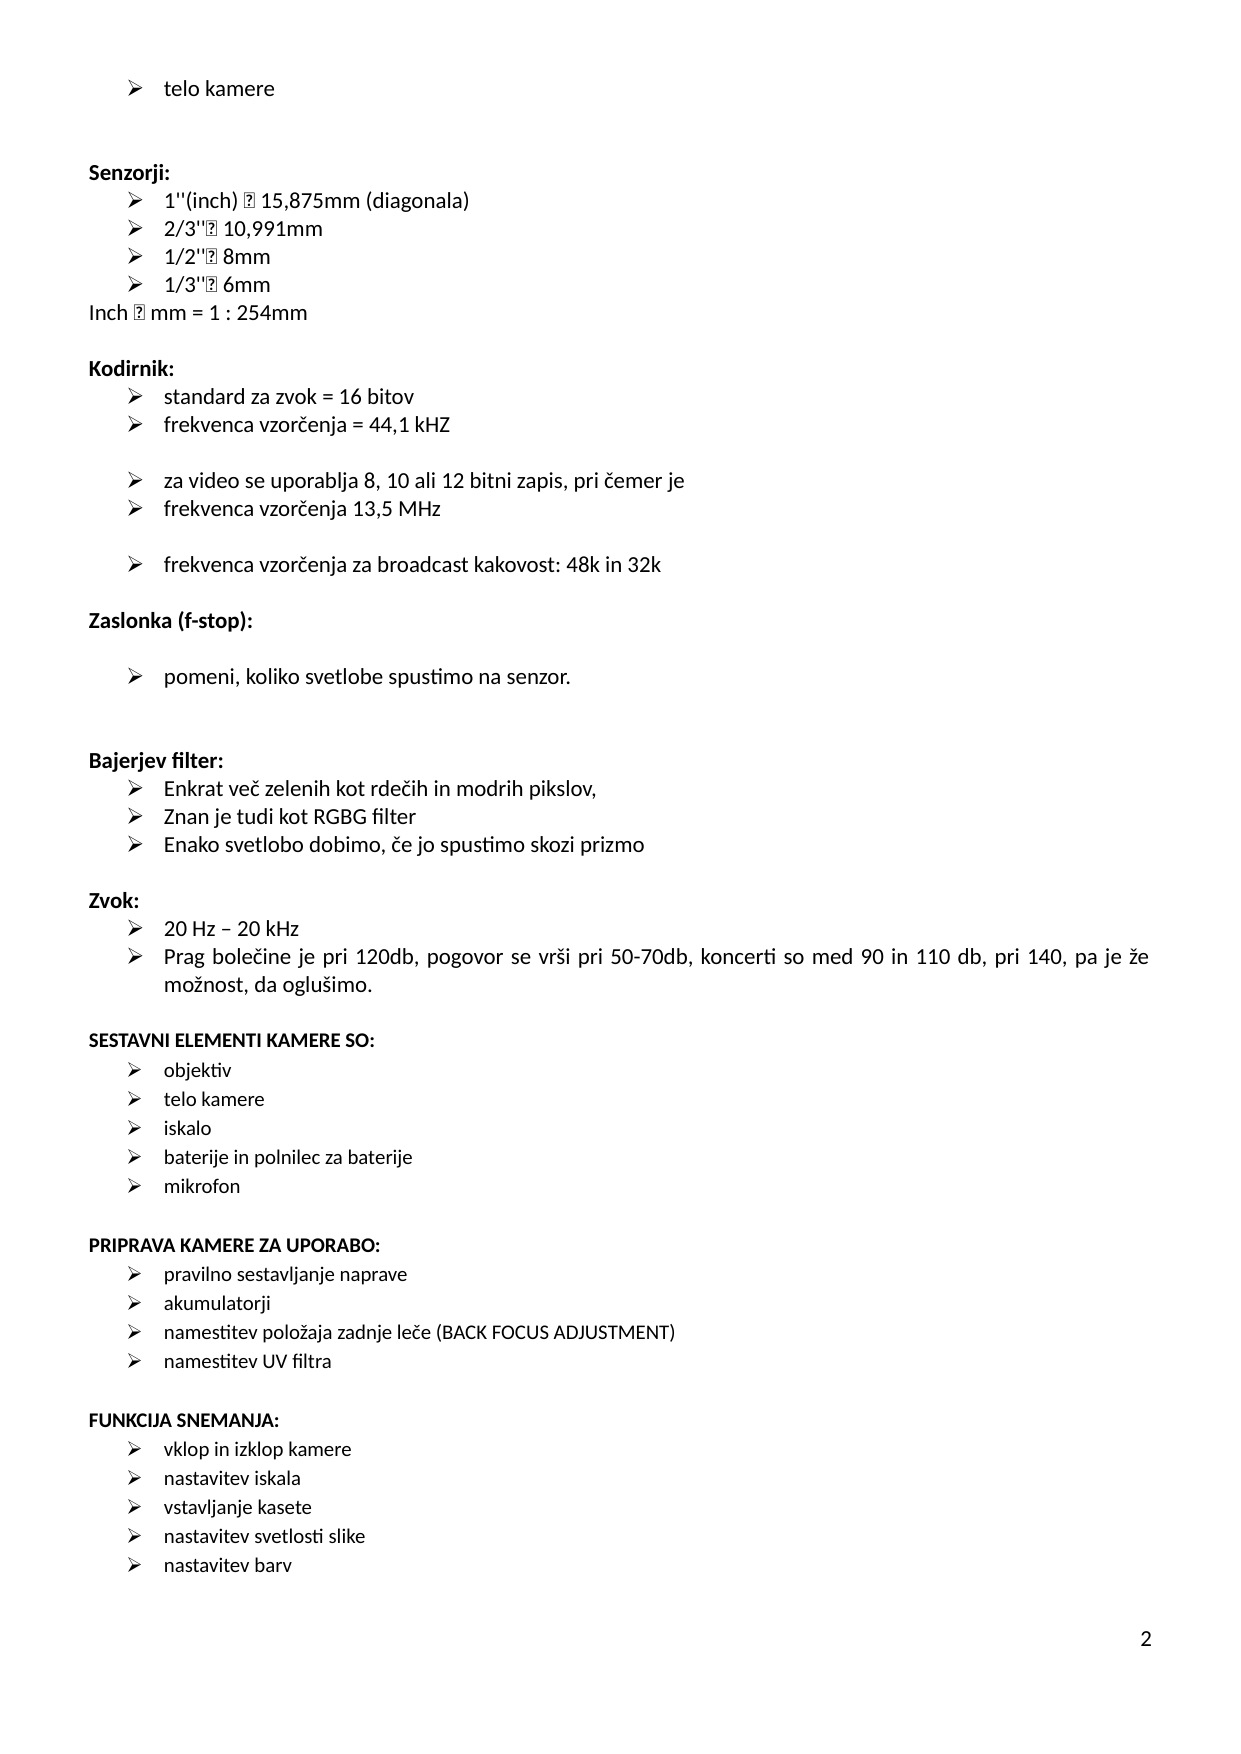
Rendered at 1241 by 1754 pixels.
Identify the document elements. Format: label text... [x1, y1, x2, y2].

text PRIPRAVA KAMERE ZA UPORABO: [89, 1232, 1152, 1257]
list namestitev UV filtra [126, 1348, 1152, 1374]
list telo kamere [126, 1086, 1152, 1111]
text Senzorji: [89, 158, 1152, 186]
list pravilno sestavljanje naprave [126, 1261, 1152, 1286]
list standard za zvok = 16 bitov [126, 382, 1152, 410]
list vklop in izklop kamere [126, 1436, 1152, 1461]
list frekvenca vzorčenja 13,5 MHz [126, 494, 1152, 522]
text FUNKCIJA SNEMANJA: [89, 1407, 1152, 1432]
list Enako svetlobo dobimo, če jo spustimo skozi prizmo [126, 830, 1152, 858]
list 1''(inch)  15,875mm (diagonala) [126, 186, 1152, 214]
list iskalo [126, 1115, 1152, 1141]
list akumulatorji [126, 1290, 1152, 1316]
list pomeni, koliko svetlobe spustimo na senzor. [126, 662, 1152, 690]
list frekvenca vzorčenja za broadcast kakovost: 48k in 32k [126, 550, 1152, 578]
list vstavljanje kasete [126, 1494, 1152, 1520]
text Zvok: [89, 886, 1152, 914]
list nastavitev barv [126, 1553, 1152, 1578]
list Prag bolečine je pri 120db, pogovor se vrši pri 50-70db, koncerti so med 90 in 110 db, pri 140, pa je že možnost, da oglušimo. [126, 942, 1152, 998]
text Bajerjev filter: [89, 746, 1152, 774]
list nastavitev iskala [126, 1465, 1152, 1491]
list namestitev položaja zadnje leče (BACK FOCUS ADJUSTMENT) [126, 1319, 1152, 1345]
text SESTAVNI ELEMENTI KAMERE SO: [89, 1028, 1152, 1053]
list Enkrat več zelenih kot rdečih in modrih pikslov, [126, 774, 1152, 802]
list nastavitev svetlosti slike [126, 1523, 1152, 1549]
list mikrofon [126, 1173, 1152, 1199]
list za video se uporablja 8, 10 ali 12 bitni zapis, pri čemer je [126, 466, 1152, 494]
list objektiv [126, 1057, 1152, 1082]
list 1/2'' 8mm [126, 242, 1152, 270]
list 2/3'' 10,991mm [126, 214, 1152, 242]
text Inch  mm = 1 : 254mm [89, 298, 1152, 326]
list 1/3'' 6mm [126, 270, 1152, 298]
list telo kamere [126, 74, 1152, 102]
list Znan je tudi kot RGBG filter [126, 802, 1152, 830]
list frekvenca vzorčenja = 44,1 kHZ [126, 410, 1152, 438]
list 20 Hz – 20 kHz [126, 914, 1152, 942]
text Kodirnik: [89, 354, 1152, 382]
text Zaslonka (f-stop): [89, 606, 1152, 634]
list baterije in polnilec za baterije [126, 1144, 1152, 1170]
